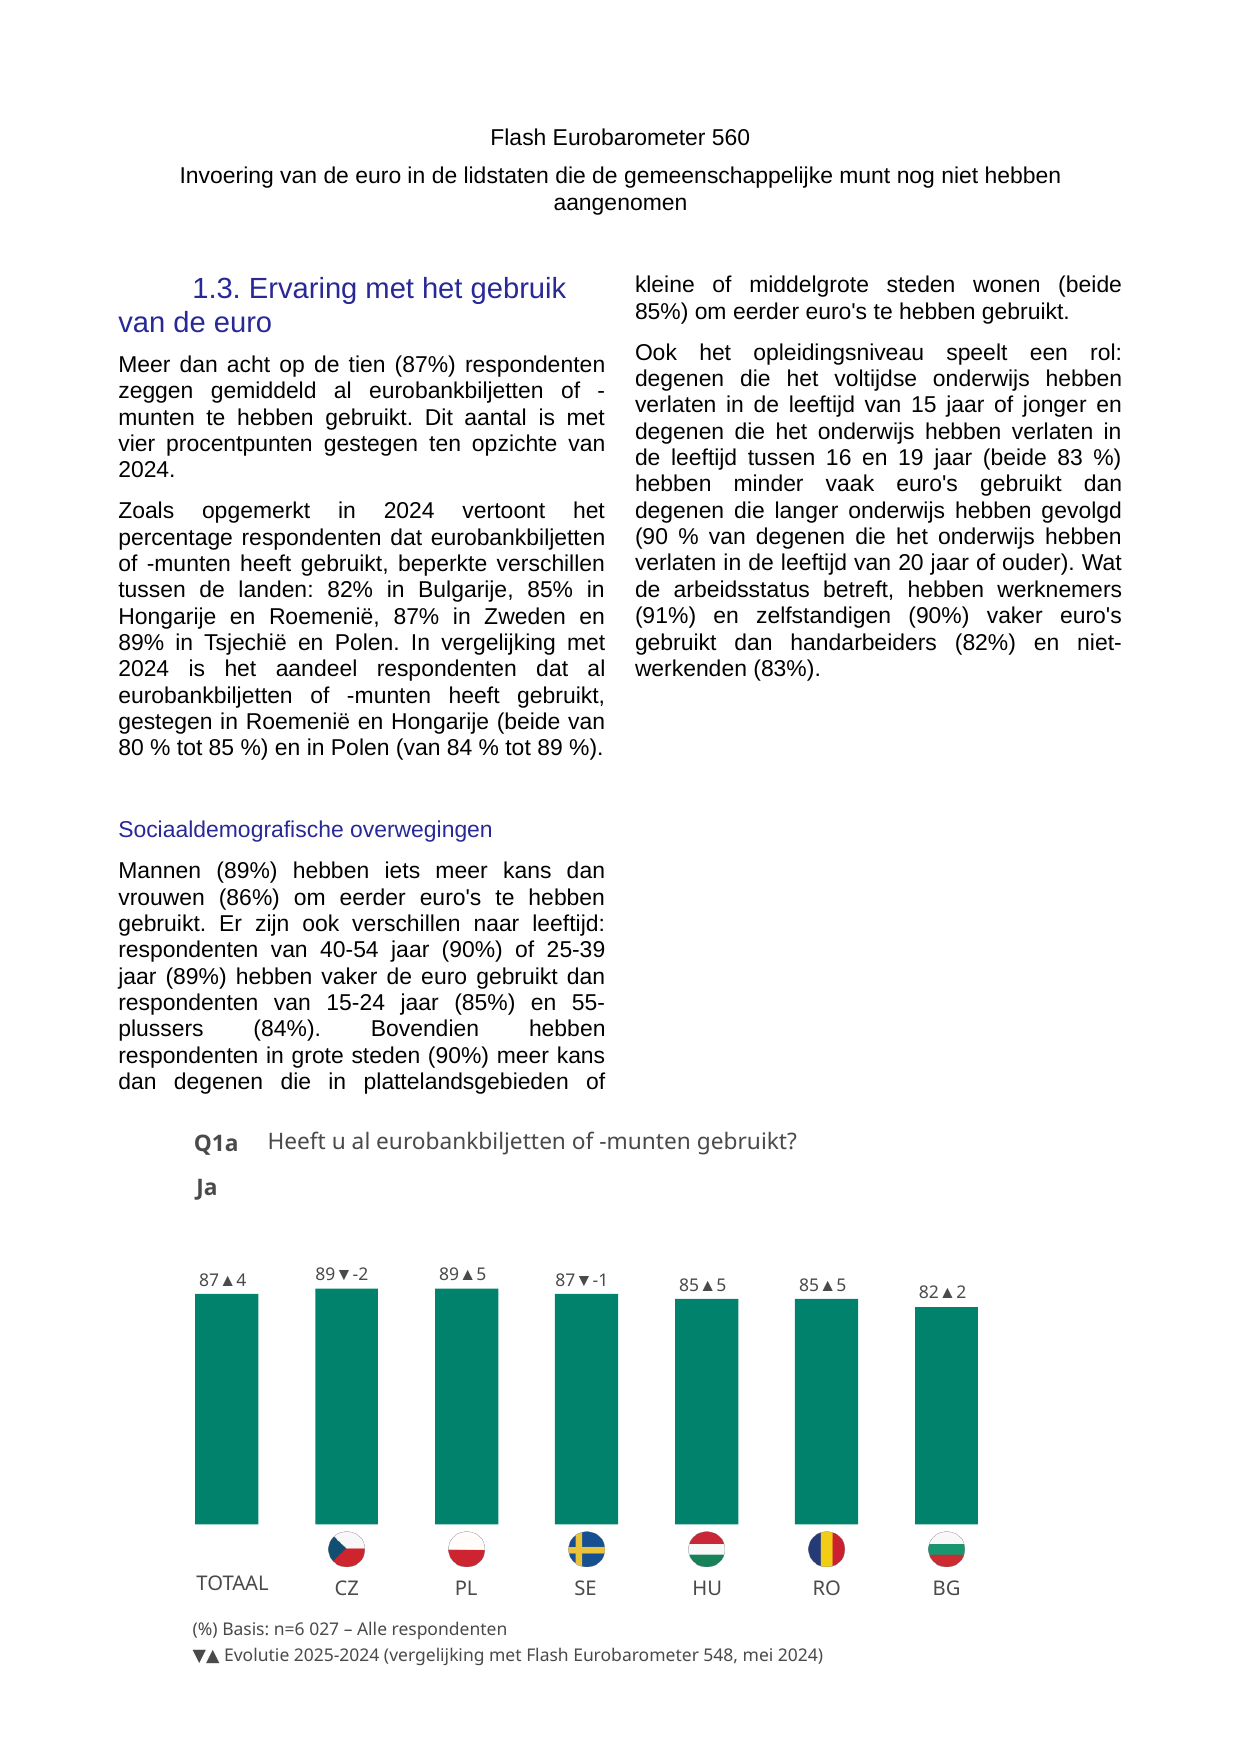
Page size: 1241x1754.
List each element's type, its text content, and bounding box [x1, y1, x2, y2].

text kleine of middelgrote steden wonen (beide 85%) om eerder euro's te hebben gebruikt. [635, 271, 1122, 324]
text Meer dan acht op de tien (87%) respondenten zeggen gemiddeld al eurobankbiljetten of -munten te hebben gebruikt. Dit aantal is met vier procentpunten gestegen ten opzichte van 2024. [118, 351, 605, 483]
picture [328, 1531, 365, 1567]
text Ook het opleidingsniveau speelt een rol: degenen die het voltijdse onderwijs hebben verlaten in de leeftijd van 15 jaar of jonger en degenen die het onderwijs hebben verlaten in de leeftijd tussen 16 en 19 jaar (beide 83 %) hebben minder vaak euro's gebruikt dan degenen die langer onderwijs hebben gevolgd (90 % van degenen die het onderwijs hebben verlaten in de leeftijd van 20 jaar of ouder). Wat de arbeidsstatus betreft, hebben werknemers (91%) en zelfstandigen (90%) vaker euro's gebruikt dan handarbeiders (82%) en niet-werkenden (83%). [635, 338, 1122, 681]
picture [688, 1531, 725, 1567]
text Zoals opgemerkt in 2024 vertoont het percentage respondenten dat eurobankbiljetten of -munten heeft gebruikt, beperkte verschillen tussen de landen: 82% in Bulgarije, 85% in Hongarije en Roemenië, 87% in Zweden en 89% in Tsjechië en Polen. In vergelijking met 2024 is het aandeel respondenten dat al eurobankbiljetten of -munten heeft gebruikt, gestegen in Roemenië en Hongarije (beide van 80 % tot 85 %) en in Polen (van 84 % tot 89 %). [118, 497, 605, 761]
picture [928, 1531, 965, 1567]
text Sociaaldemografische overwegingen [118, 816, 605, 843]
picture [568, 1531, 605, 1567]
picture [448, 1531, 485, 1567]
picture [808, 1531, 845, 1567]
subtitle 1.3. Ervaring met het gebruik van de euro [118, 271, 605, 338]
text Mannen (89%) hebben iets meer kans dan vrouwen (86%) om eerder euro's te hebben gebruikt. Er zijn ook verschillen naar leeftijd: respondenten van 40-54 jaar (90%) of 25-39 jaar (89%) hebben vaker de euro gebruikt dan respondenten van 15-24 jaar (85%) en 55-plussers (84%). Bovendien hebben respondenten in grote steden (90%) meer kans dan degenen die in plattelandsgebieden of [118, 857, 605, 1094]
